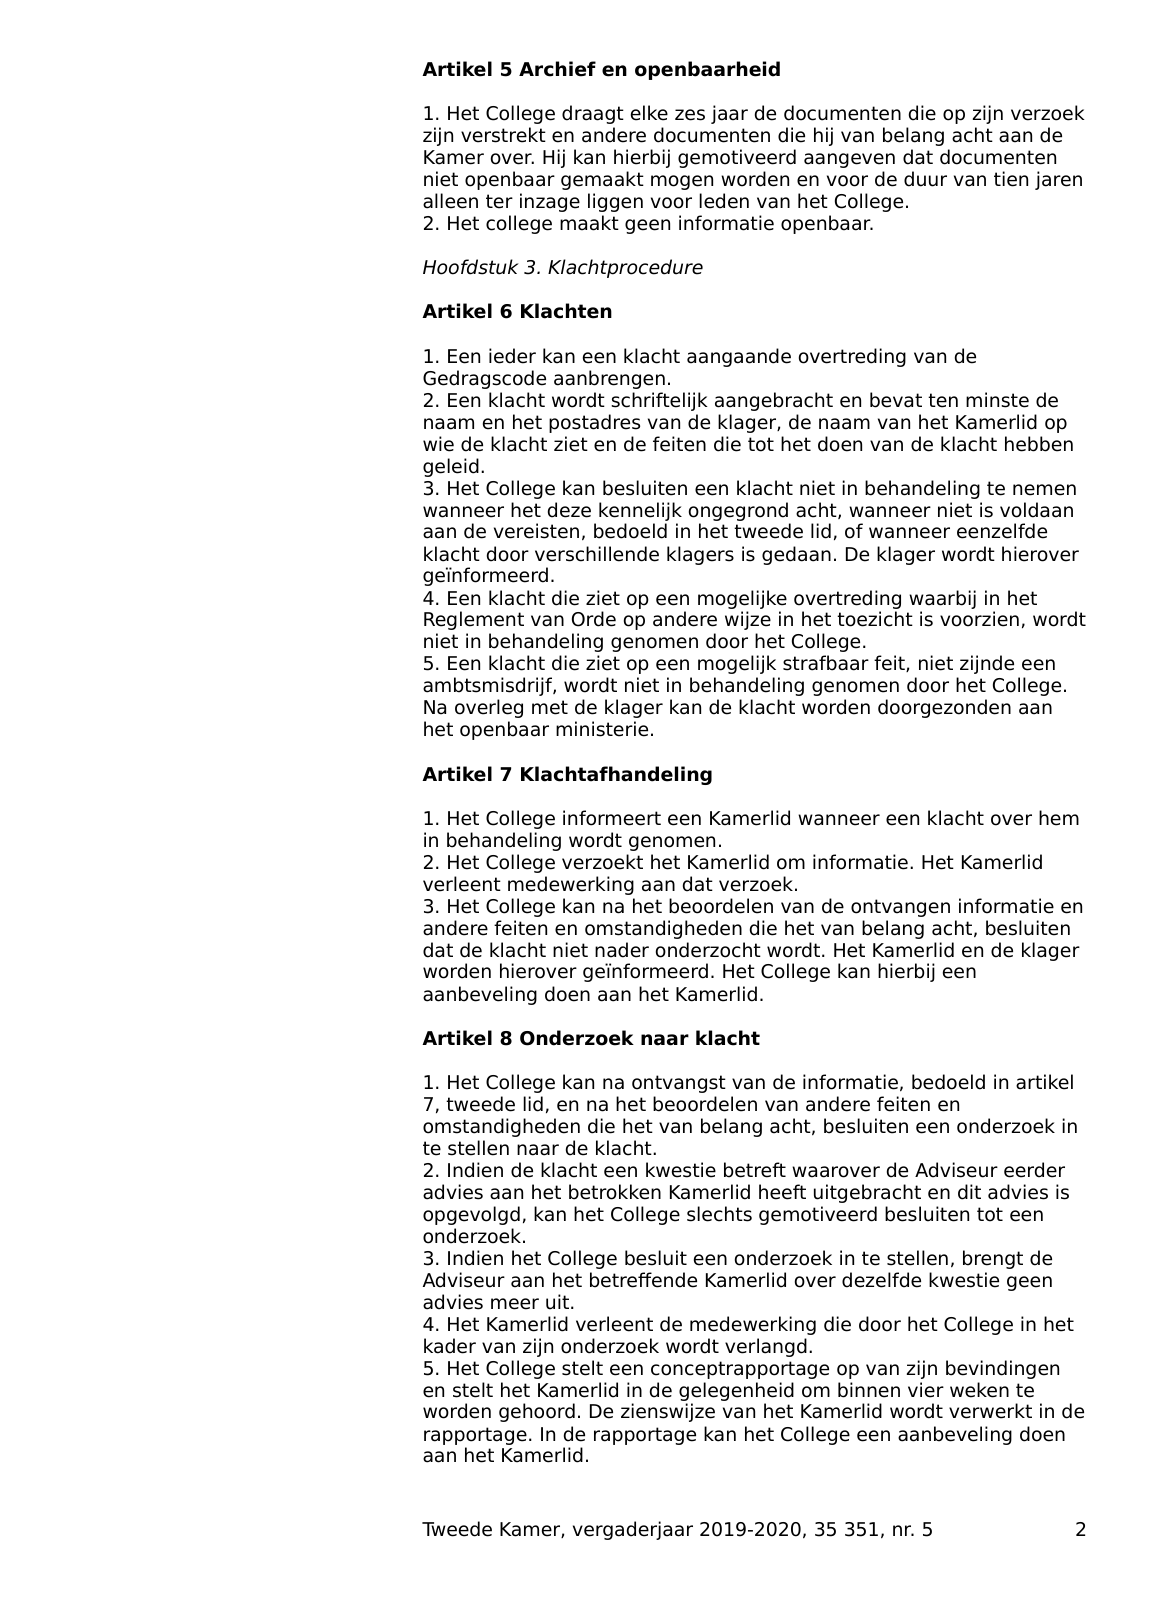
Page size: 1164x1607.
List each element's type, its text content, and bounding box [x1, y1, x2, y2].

text 2. Het college maakt geen informatie openbaar. [422, 213, 1087, 235]
text 3. Het College kan na het beoordelen van de ontvangen informatie en andere feiten en omstandigheden die het van belang acht, besluiten dat de klacht niet nader onderzocht wordt. Het Kamerlid en de klager worden hierover geïnformeerd. Het College kan hierbij een aanbeveling doen aan het Kamerlid. [422, 896, 1087, 1005]
text 3. Indien het College besluit een onderzoek in te stellen, brengt de Adviseur aan het betreffende Kamerlid over dezelfde kwestie geen advies meer uit. [422, 1248, 1087, 1313]
subtitle Hoofdstuk 3. Klachtprocedure [422, 257, 1087, 279]
text 2. Het College verzoekt het Kamerlid om informatie. Het Kamerlid verleent medewerking aan dat verzoek. [422, 852, 1087, 896]
text 2. Indien de klacht een kwestie betreft waarover de Adviseur eerder advies aan het betrokken Kamerlid heeft uitgebracht en dit advies is opgevolgd, kan het College slechts gemotiveerd besluiten tot een onderzoek. [422, 1160, 1087, 1248]
subtitle Artikel 8 Onderzoek naar klacht [422, 1028, 1087, 1049]
text 1. Een ieder kan een klacht aangaande overtreding van de Gedragscode aanbrengen. [422, 346, 1087, 389]
text 5. Het College stelt een conceptrapportage op van zijn bevindingen en stelt het Kamerlid in de gelegenheid om binnen vier weken te worden gehoord. De zienswijze van het Kamerlid wordt verwerkt in de rapportage. In de rapportage kan het College een aanbeveling doen aan het Kamerlid. [422, 1357, 1087, 1467]
text 3. Het College kan besluiten een klacht niet in behandeling te nemen wanneer het deze kennelijk ongegrond acht, wanneer niet is voldaan aan de vereisten, bedoeld in het tweede lid, of wanneer eenzelfde klacht door verschillende klagers is gedaan. De klager wordt hierover geïnformeerd. [422, 477, 1087, 587]
text 4. Een klacht die ziet op een mogelijke overtreding waarbij in het Reglement van Orde op andere wijze in het toezicht is voorzien, wordt niet in behandeling genomen door het College. [422, 587, 1087, 653]
text 1. Het College draagt elke zes jaar de documenten die op zijn verzoek zijn verstrekt en andere documenten die hij van belang acht aan de Kamer over. Hij kan hierbij gemotiveerd aangeven dat documenten niet openbaar gemaakt mogen worden en voor de duur van tien jaren alleen ter inzage liggen voor leden van het College. [422, 103, 1087, 213]
text 1. Het College informeert een Kamerlid wanneer een klacht over hem in behandeling wordt genomen. [422, 808, 1087, 852]
text 5. Een klacht die ziet op een mogelijk strafbaar feit, niet zijnde een ambtsmisdrijf, wordt niet in behandeling genomen door het College. Na overleg met de klager kan de klacht worden doorgezonden aan het openbaar ministerie. [422, 653, 1087, 741]
subtitle Artikel 6 Klachten [422, 301, 1087, 323]
text 1. Het College kan na ontvangst van de informatie, bedoeld in artikel 7, tweede lid, en na het beoordelen van andere feiten en omstandigheden die het van belang acht, besluiten een onderzoek in te stellen naar de klacht. [422, 1072, 1087, 1160]
subtitle Artikel 7 Klachtafhandeling [422, 763, 1087, 785]
text 2. Een klacht wordt schriftelijk aangebracht en bevat ten minste de naam en het postadres van de klager, de naam van het Kamerlid op wie de klacht ziet en de feiten die tot het doen van de klacht hebben geleid. [422, 389, 1087, 477]
subtitle Artikel 5 Archief en openbaarheid [422, 59, 1087, 81]
text 4. Het Kamerlid verleent de medewerking die door het College in het kader van zijn onderzoek wordt verlangd. [422, 1313, 1087, 1357]
